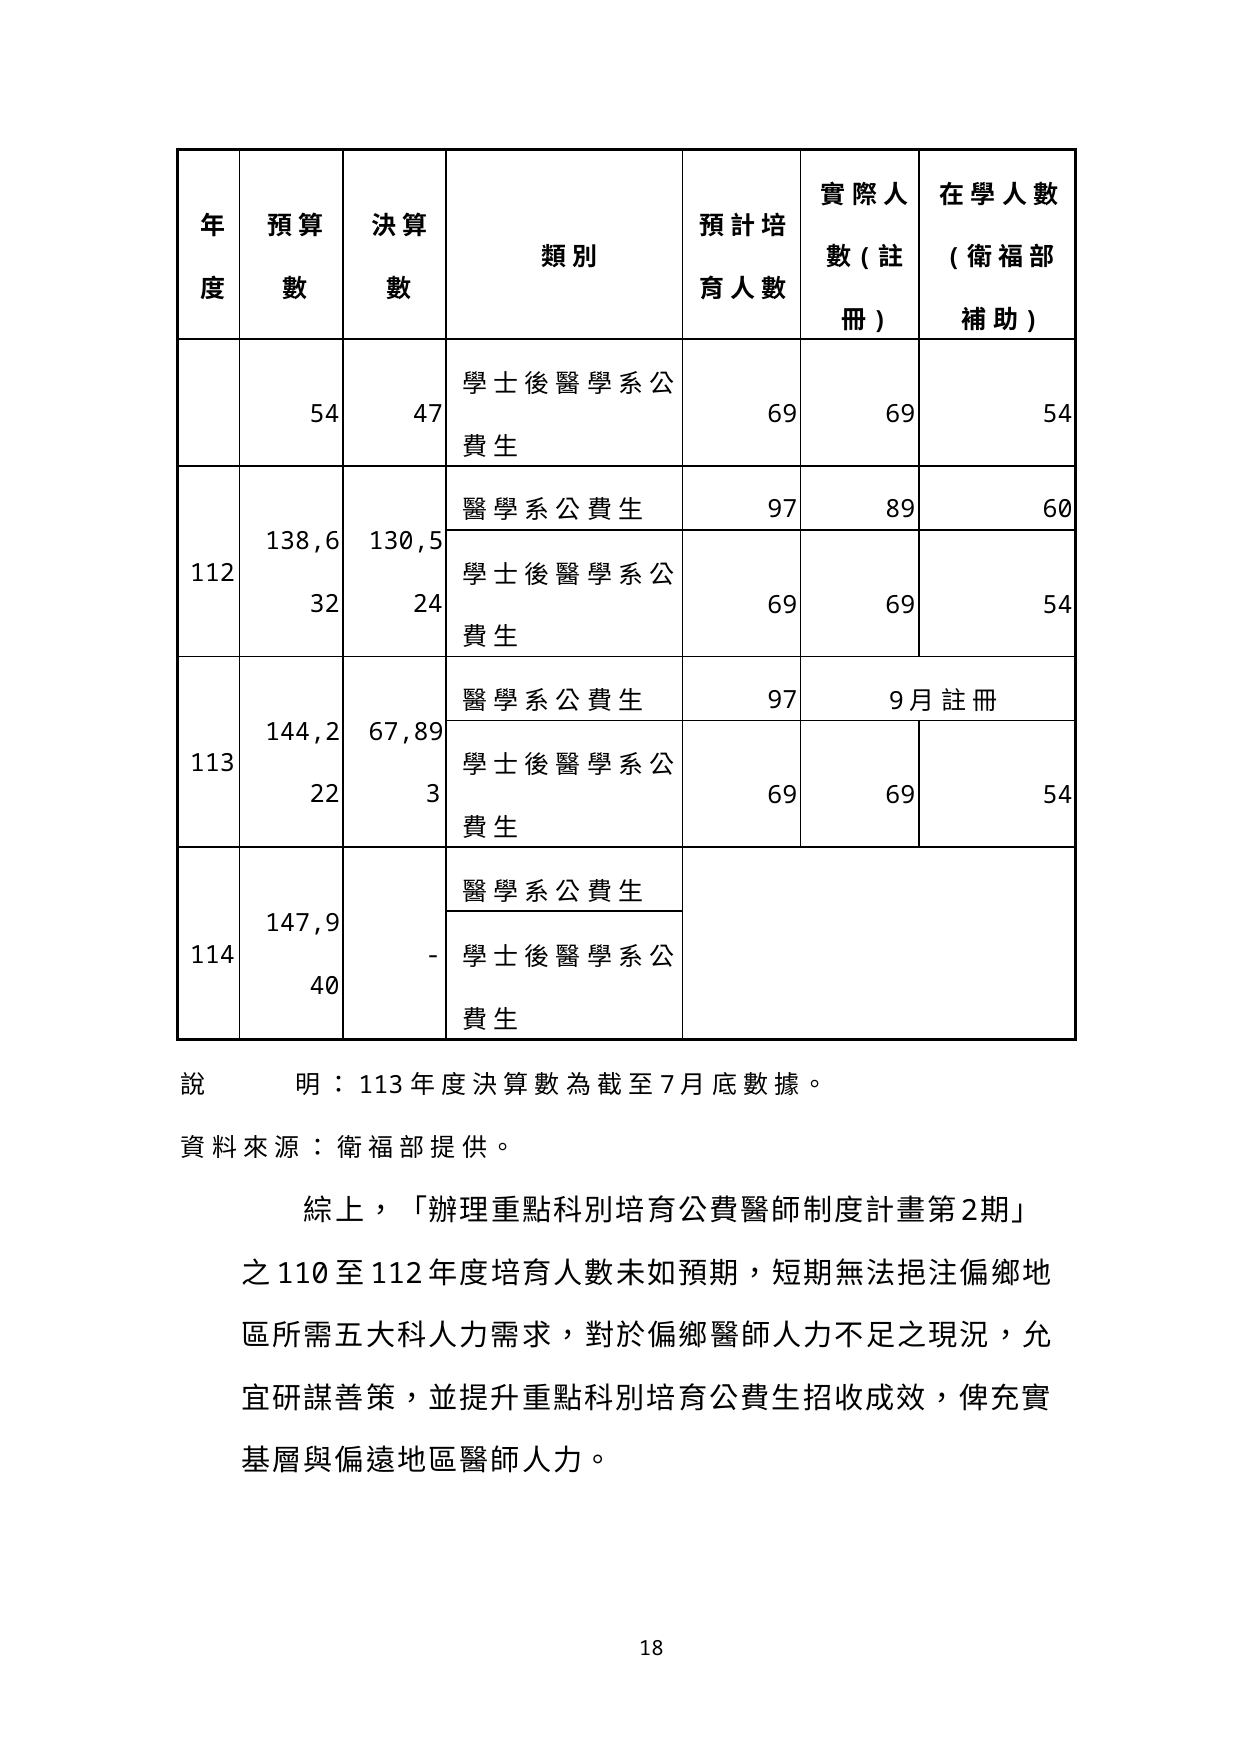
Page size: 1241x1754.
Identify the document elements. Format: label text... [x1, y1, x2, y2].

table_cell 醫學系公費生 [447, 848, 682, 910]
table_header 年度 [179, 151, 239, 338]
table_cell 54 [920, 340, 1074, 465]
table_cell [179, 340, 239, 465]
table_cell 130,524 [344, 467, 445, 656]
table_cell 67,893 [344, 657, 445, 846]
table_cell 學士後醫學系公費生 [447, 721, 682, 846]
table_cell 97 [683, 467, 800, 529]
table_cell 138,632 [240, 467, 342, 656]
table_header 決算數 [344, 151, 445, 338]
text 說 明：113年度決算數為截至7月底數據。 [177, 1041, 1063, 1104]
table_cell 69 [801, 721, 918, 846]
table_cell 學士後醫學系公費生 [447, 531, 682, 656]
text 資料來源：衛福部提供。 [177, 1104, 1063, 1166]
table_cell 47 [344, 340, 445, 465]
table_cell 147,940 [240, 848, 342, 1038]
table_cell 89 [801, 467, 918, 529]
table_cell 69 [683, 531, 800, 656]
table_cell 54 [920, 531, 1074, 656]
table_cell 69 [801, 340, 918, 465]
table_header 預算數 [240, 151, 342, 338]
table_cell 144,222 [240, 657, 342, 846]
table_cell 學士後醫學系公費生 [447, 912, 682, 1038]
table_cell 69 [683, 721, 800, 846]
table_cell - [344, 848, 445, 1038]
table_header 預計培育人數 [683, 151, 800, 338]
table_cell 54 [920, 721, 1074, 846]
text 綜上，「辦理重點科別培育公費醫師制度計畫第2期」之110至112年度培育人數未如預期，短期無法挹注偏鄉地區所需五大科人力需求，對於偏鄉醫師人力不足之現況，允宜研謀善策，並提升重點科別培育公費生招收成效，俾充實基層與偏遠地區醫師人力。 [236, 1166, 1063, 1479]
table_cell 醫學系公費生 [447, 467, 682, 529]
table_header 實際人數(註冊) [801, 151, 918, 338]
table_cell 69 [683, 340, 800, 465]
table_cell 69 [801, 531, 918, 656]
table_cell 97 [683, 657, 800, 719]
table_cell 學士後醫學系公費生 [447, 340, 682, 465]
table_cell 113 [179, 657, 239, 846]
table_cell 114 [179, 848, 239, 1038]
table_cell 112 [179, 467, 239, 656]
table_cell [683, 848, 1074, 1038]
table_cell 60 [920, 467, 1074, 529]
table_header 類別 [447, 151, 682, 338]
table_cell 54 [240, 340, 342, 465]
table_header 在學人數(衛福部補助) [920, 151, 1074, 338]
table_cell 醫學系公費生 [447, 657, 682, 719]
table_cell 9月註冊 [801, 657, 1074, 719]
